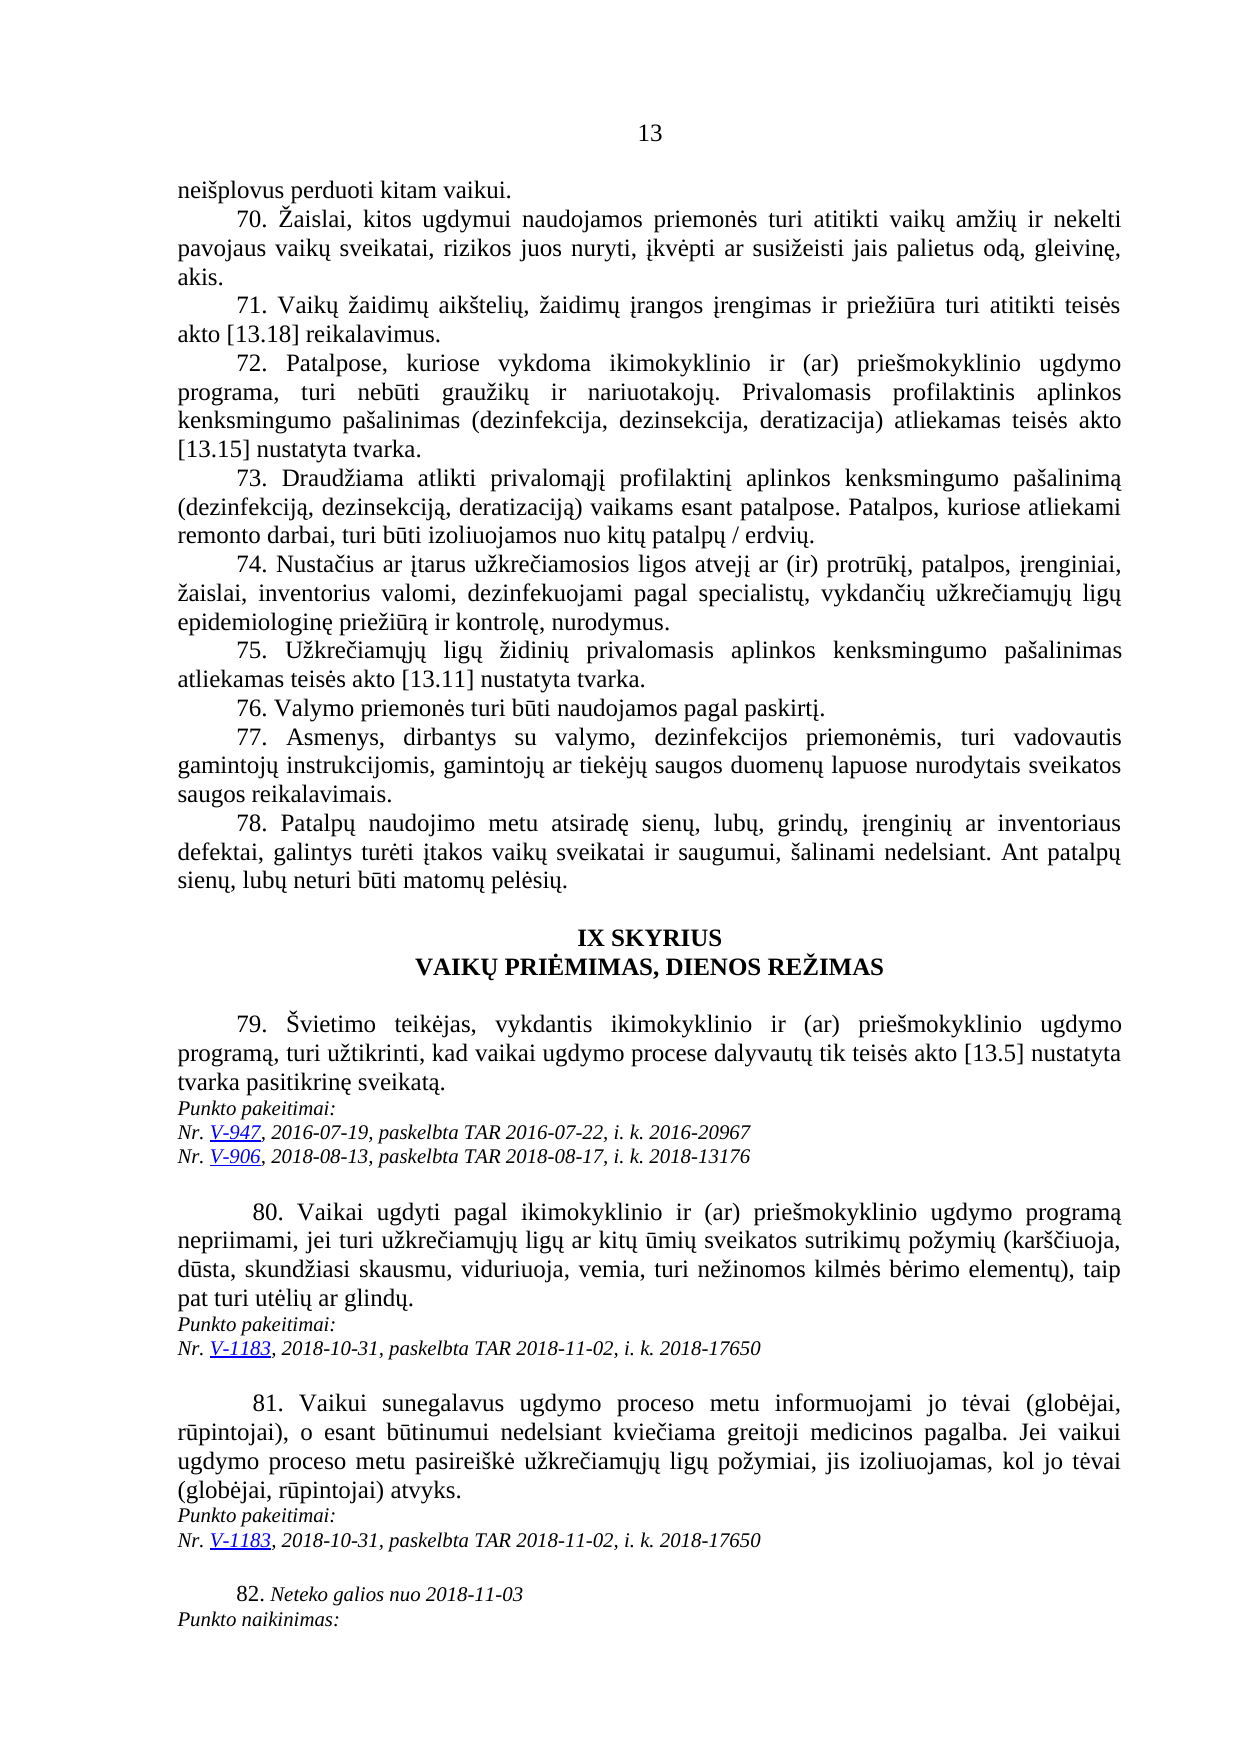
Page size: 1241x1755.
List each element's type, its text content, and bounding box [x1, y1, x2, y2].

text Punkto pakeitimai: [177, 1503, 1122, 1527]
text Punkto pakeitimai: [177, 1312, 1122, 1336]
text 78. Patalpų naudojimo metu atsiradę sienų, lubų, grindų, įrenginių ar inventoriaus defektai, galintys turėti įtakos vaikų sveikatai ir saugumui, šalinami nedelsiant. Ant patalpų sienų, lubų neturi būti matomų pelėsių. [177, 808, 1122, 894]
text 71. Vaikų žaidimų aikštelių, žaidimų įrangos įrengimas ir priežiūra turi atitikti teisės akto [13.18] reikalavimus. [177, 291, 1122, 348]
text 76. Valymo priemonės turi būti naudojamos pagal paskirtį. [177, 693, 1122, 722]
text 79. Švietimo teikėjas, vykdantis ikimokyklinio ir (ar) priešmokyklinio ugdymo programą, turi užtikrinti, kad vaikai ugdymo procese dalyvautų tik teisės akto [13.5] nustatyta tvarka pasitikrinę sveikatą. [177, 1009, 1122, 1096]
text IX SKYRIUS [177, 923, 1122, 952]
text 81. Vaikui sunegalavus ugdymo proceso metu informuojami jo tėvai (globėjai, rūpintojai), o esant būtinumui nedelsiant kviečiama greitoji medicinos pagalba. Jei vaikui ugdymo proceso metu pasireiškė užkrečiamųjų ligų požymiai, jis izoliuojamas, kol jo tėvai (globėjai, rūpintojai) atvyks. [177, 1388, 1122, 1503]
text 80. Vaikai ugdyti pagal ikimokyklinio ir (ar) priešmokyklinio ugdymo programą nepriimami, jei turi užkrečiamųjų ligų ar kitų ūmių sveikatos sutrikimų požymių (karščiuoja, dūsta, skundžiasi skausmu, viduriuoja, vemia, turi nežinomos kilmės bėrimo elementų), taip pat turi utėlių ar glindų. [177, 1197, 1122, 1312]
text 82. Neteko galios nuo 2018-11-03 [177, 1580, 1122, 1607]
text 75. Užkrečiamųjų ligų židinių privalomasis aplinkos kenksmingumo pašalinimas atliekamas teisės akto [13.11] nustatyta tvarka. [177, 636, 1122, 693]
text 77. Asmenys, dirbantys su valymo, dezinfekcijos priemonėmis, turi vadovautis gamintojų instrukcijomis, gamintojų ar tiekėjų saugos duomenų lapuose nurodytais sveikatos saugos reikalavimais. [177, 722, 1122, 808]
text 70. Žaislai, kitos ugdymui naudojamos priemonės turi atitikti vaikų amžių ir nekelti pavojaus vaikų sveikatai, rizikos juos nuryti, įkvėpti ar susižeisti jais palietus odą, gleivinę, akis. [177, 204, 1122, 291]
text 74. Nustačius ar įtarus užkrečiamosios ligos atvejį ar (ir) protrūkį, patalpos, įrenginiai, žaislai, inventorius valomi, dezinfekuojami pagal specialistų, vykdančių užkrečiamųjų ligų epidemiologinę priežiūrą ir kontrolę, nurodymus. [177, 549, 1122, 636]
text Punkto naikinimas: [177, 1607, 1122, 1631]
text VAIKŲ PRIĖMIMAS, DIENOS REŽIMAS [177, 952, 1122, 981]
text 72. Patalpose, kuriose vykdoma ikimokyklinio ir (ar) priešmokyklinio ugdymo programa, turi nebūti graužikų ir nariuotakojų. Privalomasis profilaktinis aplinkos kenksmingumo pašalinimas (dezinfekcija, dezinsekcija, deratizacija) atliekamas teisės akto [13.15] nustatyta tvarka. [177, 348, 1122, 463]
text Punkto pakeitimai: [177, 1096, 1122, 1120]
text 73. Draudžiama atlikti privalomąjį profilaktinį aplinkos kenksmingumo pašalinimą (dezinfekciją, dezinsekciją, deratizaciją) vaikams esant patalpose. Patalpos, kuriose atliekami remonto darbai, turi būti izoliuojamos nuo kitų patalpų / erdvių. [177, 463, 1122, 549]
text Nr. V-947, 2016-07-19, paskelbta TAR 2016-07-22, i. k. 2016-20967 [177, 1120, 1122, 1144]
text Nr. V-906, 2018-08-13, paskelbta TAR 2018-08-17, i. k. 2018-13176 [177, 1144, 1122, 1168]
text neišplovus perduoti kitam vaikui. [177, 176, 1122, 204]
text Nr. V-1183, 2018-10-31, paskelbta TAR 2018-11-02, i. k. 2018-17650 [177, 1527, 1122, 1552]
text Nr. V-1183, 2018-10-31, paskelbta TAR 2018-11-02, i. k. 2018-17650 [177, 1336, 1122, 1360]
